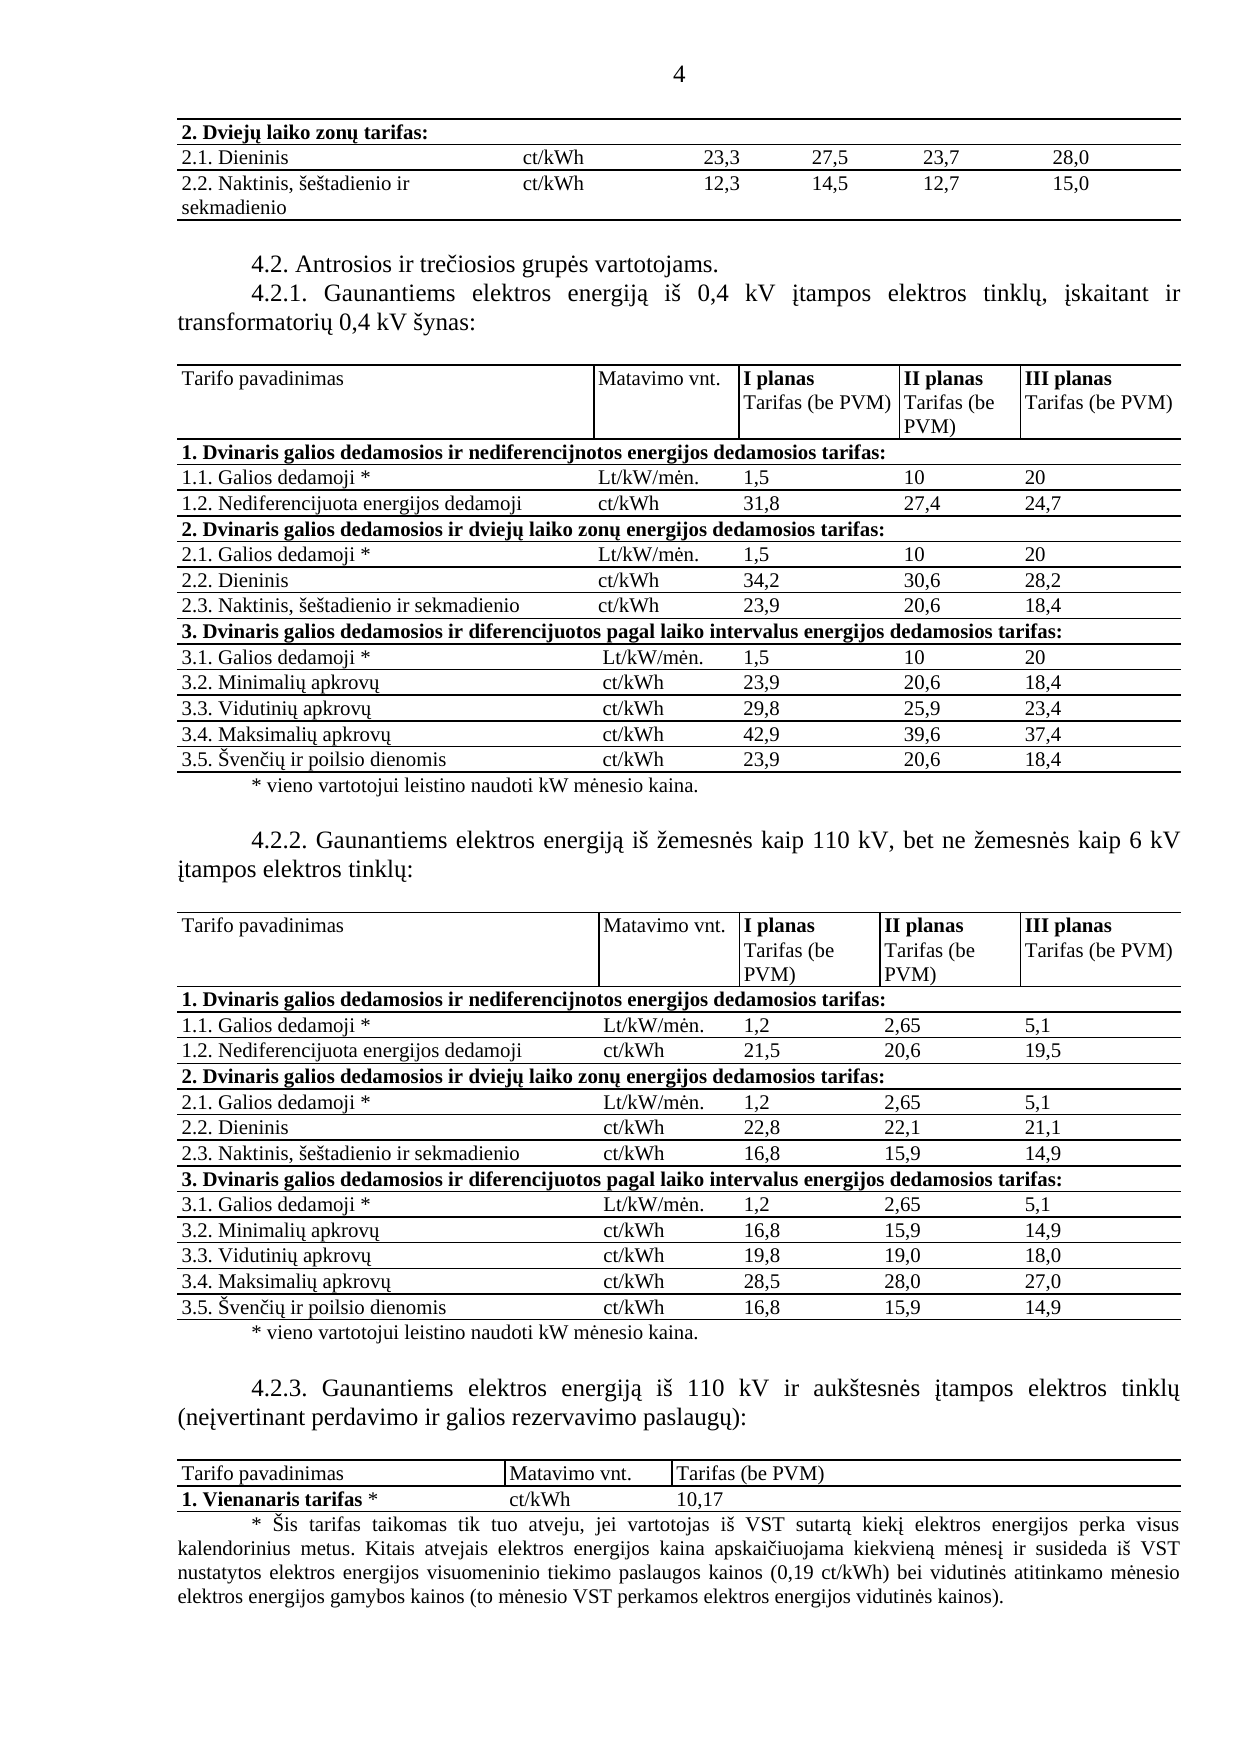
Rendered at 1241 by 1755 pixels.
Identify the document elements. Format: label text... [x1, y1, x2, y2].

table_cell 1,2 [876, 1013, 880, 1037]
table_cell 19,0 [1016, 1243, 1020, 1267]
table_header Tarifo pavadinimas [177, 913, 598, 986]
table_cell 18,4 [1177, 593, 1181, 617]
table_cell 20 [1177, 542, 1181, 566]
table_cell 14,9 [1177, 1141, 1181, 1165]
table_cell 25,9 [900, 696, 904, 720]
table_cell 39,6 [1016, 722, 1020, 746]
table_cell 1,5 [739, 465, 743, 489]
table_cell 29,8 [895, 696, 899, 720]
table_cell 18,0 [1177, 1243, 1181, 1267]
table_cell 1,5 [895, 465, 899, 489]
table_cell 27,4 [900, 491, 904, 515]
table_cell 14,9 [1020, 1141, 1024, 1165]
table_cell 15,9 [880, 1218, 884, 1242]
table_cell 28,5 [876, 1269, 880, 1293]
table_cell 18,4 [1177, 670, 1181, 694]
table_cell 28,2 [1020, 568, 1024, 592]
table_cell 24,7 [1177, 491, 1181, 515]
table_cell 16,8 [876, 1141, 880, 1165]
table_cell 20 [1177, 465, 1181, 489]
table_cell 23,3 [803, 145, 807, 169]
table_cell 18,4 [1020, 593, 1024, 617]
table_cell 10 [1016, 542, 1020, 566]
table_cell 28,0 [1177, 145, 1181, 169]
table_cell 20 [1020, 645, 1024, 669]
table_cell 2,65 [880, 1090, 884, 1114]
table_cell 24,7 [1020, 491, 1024, 515]
table_cell 1,2 [739, 1090, 743, 1114]
table_cell 19,5 [1177, 1038, 1181, 1062]
table_header I planas Tarifas (be PVM) [740, 366, 899, 438]
text * vieno vartotojui leistino naudoti kW mėnesio kaina. [177, 773, 1181, 797]
table_cell 1,5 [739, 542, 743, 566]
table_cell 14,9 [1020, 1295, 1024, 1319]
table_cell 18,4 [1020, 670, 1024, 694]
table_cell 20 [1020, 465, 1024, 489]
table_cell 15,9 [1016, 1141, 1020, 1165]
table_cell 12,7 [919, 171, 1048, 219]
table_cell 15,9 [880, 1141, 884, 1165]
table_cell 5,1 [1020, 1192, 1024, 1216]
table_cell 22,8 [876, 1115, 880, 1139]
table_cell 23,4 [1177, 696, 1181, 720]
table_header III planas Tarifas (be PVM) [1021, 913, 1181, 986]
table_cell 21,1 [1177, 1115, 1181, 1139]
table_cell 34,2 [739, 568, 743, 592]
table_cell 19,8 [739, 1243, 743, 1267]
table_cell 20 [1177, 645, 1181, 669]
table_cell 14,9 [1177, 1295, 1181, 1319]
table_cell 2,65 [1016, 1192, 1020, 1216]
table_cell 31,8 [739, 491, 743, 515]
table_cell 20 [1020, 542, 1024, 566]
table_cell 31,8 [895, 491, 899, 515]
table_cell 10 [1016, 465, 1020, 489]
table_cell 20,6 [900, 593, 904, 617]
table_cell 16,8 [739, 1295, 743, 1319]
table_cell 5,1 [1177, 1013, 1181, 1037]
table_cell 23,7 [1044, 145, 1048, 169]
table_cell 21,5 [876, 1038, 880, 1062]
table_cell 23,4 [1020, 696, 1024, 720]
table_cell 19,5 [1020, 1038, 1024, 1062]
table_cell 28,2 [1177, 568, 1181, 592]
table_cell 28,0 [880, 1269, 884, 1293]
table_cell 23,9 [739, 593, 743, 617]
table_cell 28,0 [1048, 145, 1052, 169]
table_cell 20,6 [1016, 747, 1020, 771]
table_cell 1,2 [876, 1192, 880, 1216]
table_cell 10 [1016, 645, 1020, 669]
table_cell 28,0 [1016, 1269, 1020, 1293]
table_cell 34,2 [895, 568, 899, 592]
table_cell 16,8 [739, 1141, 743, 1165]
table_cell 16,8 [876, 1295, 880, 1319]
table_cell 29,8 [739, 696, 743, 720]
table_cell 16,8 [739, 1218, 743, 1242]
table_cell 2,65 [1016, 1090, 1020, 1114]
table_header Tarifo pavadinimas [177, 366, 593, 438]
text 4.2.1. Gaunantiems elektros energiją iš 0,4 kV įtampos elektros tinklų, įskaitant ir transformatorių 0,4 kV šynas: [177, 278, 1181, 336]
table_cell 28,5 [739, 1269, 743, 1293]
table_cell 1,5 [895, 645, 899, 669]
table_cell 1,5 [739, 645, 743, 669]
table_cell 42,9 [739, 722, 743, 746]
table_cell 27,5 [808, 145, 812, 169]
text * Šis tarifas taikomas tik tuo atveju, jei vartotojas iš VST sutartą kiekį elektros energijos perka visus kalendorinius metus. Kitais atvejais elektros energijos kaina apskaičiuojama kiekvieną mėnesį ir susideda iš VST nustatytos elektros energijos visuomeninio tiekimo paslaugos kainos (0,19 ct/kWh) bei vidutinės atitinkamo mėnesio elektros energijos gamybos kainos (to mėnesio VST perkamos elektros energijos vidutinės kainos). [177, 1512, 1181, 1608]
table_cell 23,9 [739, 747, 743, 771]
table_cell 25,9 [1016, 696, 1020, 720]
table_cell 23,9 [895, 593, 899, 617]
text * vieno vartotojui leistino naudoti kW mėnesio kaina. [177, 1320, 1181, 1344]
table_cell 23,9 [895, 670, 899, 694]
table_cell 10 [900, 645, 904, 669]
table_cell 20,6 [900, 670, 904, 694]
text 4.2.3. Gaunantiems elektros energiją iš 110 kV ir aukštesnės įtampos elektros tinklų (neįvertinant perdavimo ir galios rezervavimo paslaugų): [177, 1373, 1181, 1431]
table_cell 30,6 [1016, 568, 1020, 592]
text 4.2.2. Gaunantiems elektros energiją iš žemesnės kaip 110 kV, bet ne žemesnės kaip 6 kV įtampos elektros tinklų: [177, 826, 1181, 883]
table_cell 39,6 [900, 722, 904, 746]
table_cell 12,3 [699, 171, 807, 219]
table_cell 37,4 [1020, 722, 1024, 746]
table_cell 1,2 [739, 1013, 743, 1037]
table_cell 5,1 [1020, 1090, 1024, 1114]
table_cell 37,4 [1177, 722, 1181, 746]
table_cell 23,3 [699, 145, 703, 169]
table_cell 15,9 [1016, 1218, 1020, 1242]
table_cell 20,6 [1016, 670, 1020, 694]
table_cell 21,1 [1020, 1115, 1024, 1139]
table_cell 5,1 [1177, 1090, 1181, 1114]
table_cell 20,6 [1016, 593, 1020, 617]
table_cell 14,5 [808, 171, 919, 219]
table_cell 42,9 [895, 722, 899, 746]
table_cell 20,6 [900, 747, 904, 771]
table_header Matavimo vnt. [600, 913, 739, 986]
table_cell 5,1 [1177, 1192, 1181, 1216]
table_cell 18,0 [1020, 1243, 1024, 1267]
table_cell 19,0 [880, 1243, 884, 1267]
table_cell 2,65 [1016, 1013, 1020, 1037]
table_cell 15,0 [1048, 171, 1181, 219]
table_cell 30,6 [900, 568, 904, 592]
table_header Matavimo vnt. [595, 366, 738, 438]
table_cell 27,0 [1177, 1269, 1181, 1293]
table_cell 22,1 [1016, 1115, 1020, 1139]
table_cell 15,9 [1016, 1295, 1020, 1319]
table_cell 21,5 [739, 1038, 743, 1062]
table_cell 18,4 [1020, 747, 1024, 771]
table_cell 2,65 [880, 1192, 884, 1216]
table_cell 10 [900, 542, 904, 566]
table_cell 5,1 [1020, 1013, 1024, 1037]
table_cell 18,4 [1177, 747, 1181, 771]
table_cell 27,0 [1020, 1269, 1024, 1293]
table_cell 1,2 [876, 1090, 880, 1114]
table_cell 23,9 [739, 670, 743, 694]
table_cell 19,8 [876, 1243, 880, 1267]
table_cell 15,9 [880, 1295, 884, 1319]
table_cell 27,4 [1016, 491, 1020, 515]
table_cell 1,5 [895, 542, 899, 566]
table_cell 23,7 [919, 145, 923, 169]
table_cell 14,9 [1177, 1218, 1181, 1242]
table_cell 2,65 [880, 1013, 884, 1037]
table_cell 27,5 [914, 145, 919, 169]
table_cell 20,6 [880, 1038, 884, 1062]
table_cell 20,6 [1016, 1038, 1020, 1062]
table_cell 16,8 [876, 1218, 880, 1242]
table_cell 22,8 [739, 1115, 743, 1139]
table_cell ct/kWh [519, 171, 699, 219]
table_cell 10 [900, 465, 904, 489]
table_cell 23,9 [895, 747, 899, 771]
table_cell 22,1 [880, 1115, 884, 1139]
table_cell 1,2 [739, 1192, 743, 1216]
table_cell 14,9 [1020, 1218, 1024, 1242]
table_header III planas Tarifas (be PVM) [1021, 366, 1181, 438]
text 4.2. Antrosios ir trečiosios grupės vartotojams. [177, 249, 1181, 278]
